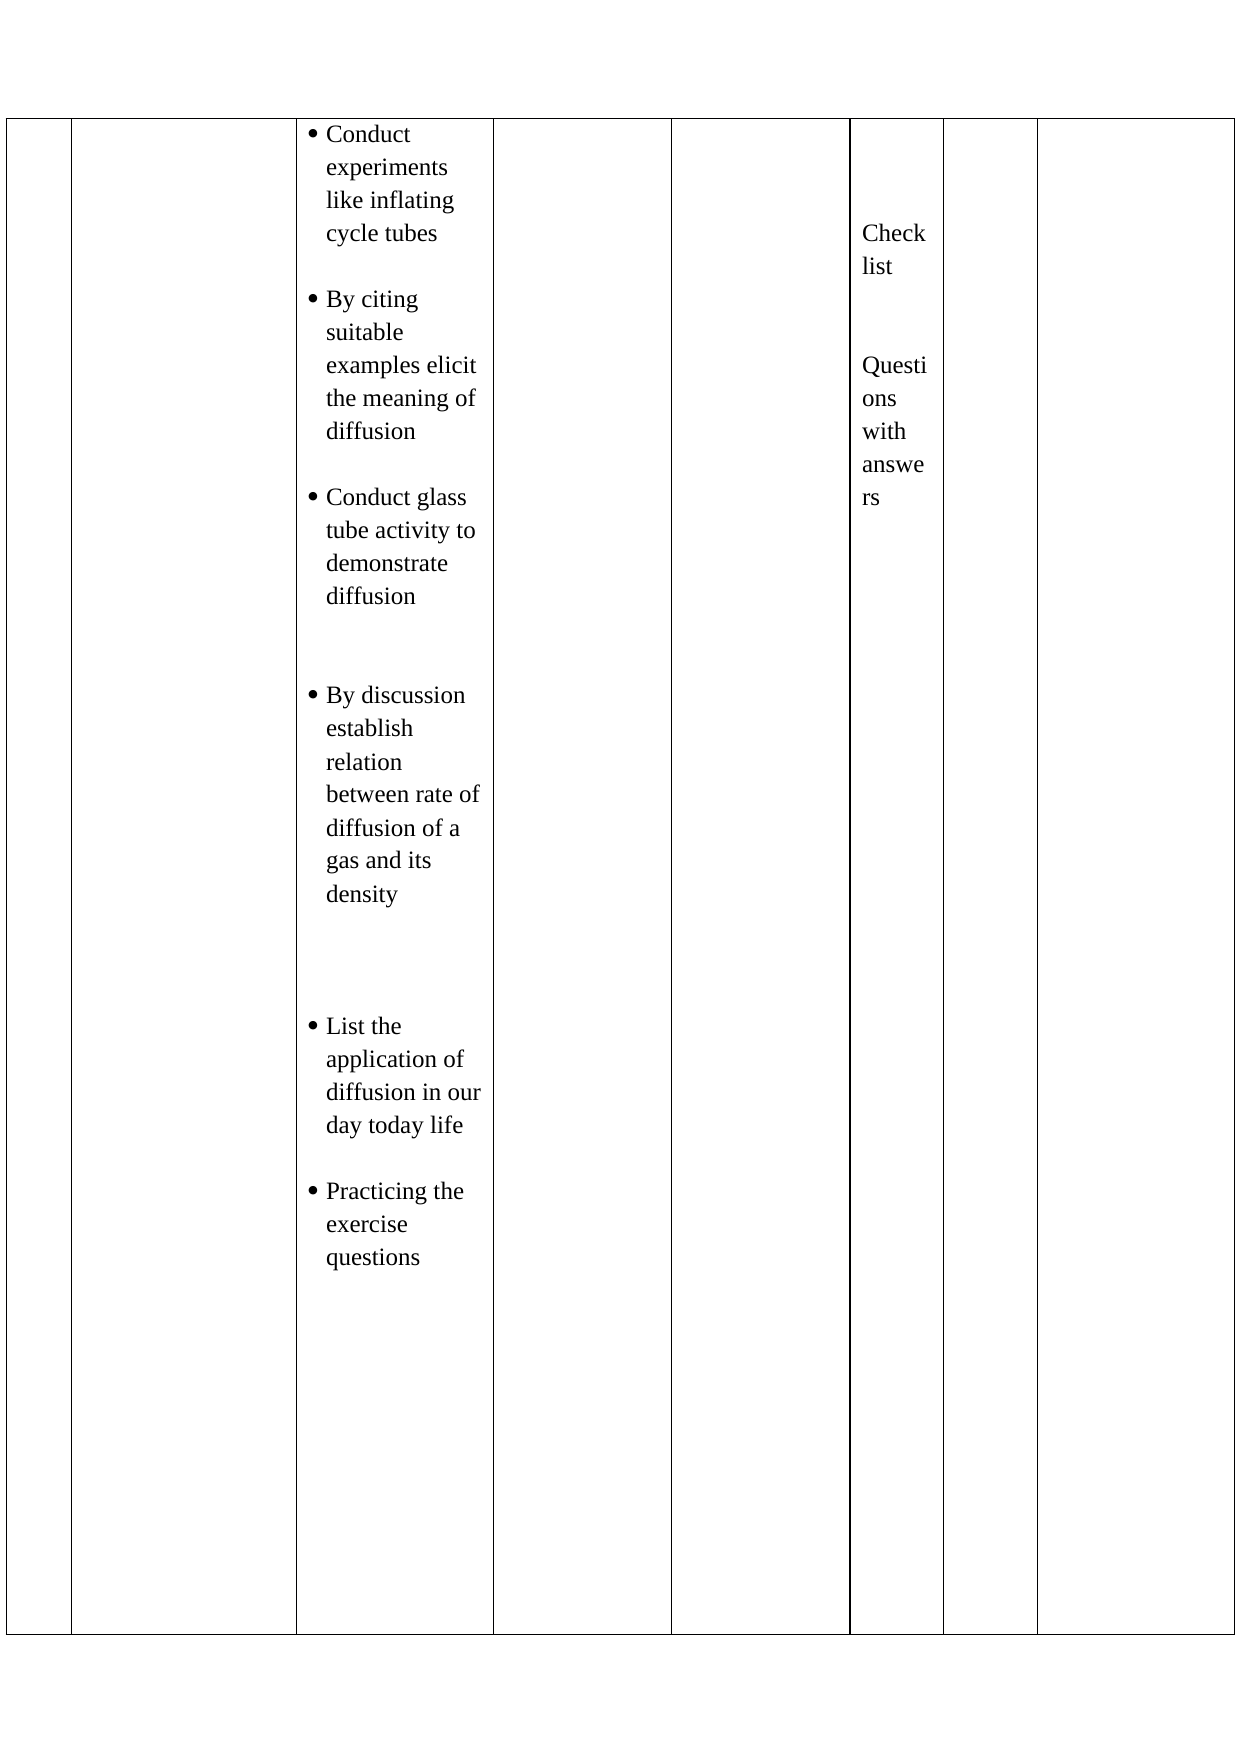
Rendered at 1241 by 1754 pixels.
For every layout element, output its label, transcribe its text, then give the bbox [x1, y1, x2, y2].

table_cell Main features of gases Charles law: statement, derivations and application Boyles law: statement, derivations and application Diffusion of gases and Graham’s law [72, 119, 296, 1634]
table_cell 1. 2. 3. 4. [7, 119, 71, 1634]
table_cell Class work book, pen Balloon, hot water, Class work book, pen PhET simulation Kalzium, computer, projector Class work book, pen Class work book, pen Beaker, water, spirit lamp, stand, wire gauze Un opened freezed soda bottle PhET simulation, computer, projector Text book Table (page no. 296) Class work book, pen Class work book, pen Cycle tube, air pump, Class work book, pen Glass tube, cotton plug, HCl gas PhET simulation, computer, projector, Class work book, pen Class work book, pen Class work book, pen [494, 119, 671, 1634]
table_cell By discussion elicit the properties of gases Conduct magic balloon experiment Establish relationship between volume and temperature of gases at constant pressure By citing suitable examples discuss the applications of Charles law Make a list of application of Charles law in our day today life Recall the bubbles formed during boiling of water Recall the bubbles formed while opening the freezed soda bottle Establish the relationship between volume and pressure of gasses at constant temperature Verify Boyles law with experimental data by making use of table By citing suitable examples discuss applications of Boyles law Conduct experiments like inflating cycle tubes By citing suitable examples elicit the meaning of diffusion Conduct glass tube activity to demonstrate diffusion By discussion establish relation between rate of diffusion of a gas and its density List the application of diffusion in our day today life Practicing the exercise questions [297, 119, 493, 1634]
table_cell [944, 119, 1037, 1634]
table_cell [1038, 119, 1234, 1634]
table_cell Check list Observation list Check list Observation list Check list Check list Observation list Check list Observation list Observation list Observation List Check list Check list Check list Observation list Check list Observation list Check list Observation list Check list Check list Questions with answers [851, 119, 943, 1634]
table_cell Discussion Observation Discussion Observation Discussion Discussion Observation Discussion Observation Observation Observation Discussion Discussion Discussion Observation Discussion Observation Discussion Observation Discussion Discussion Home work [672, 119, 849, 1634]
